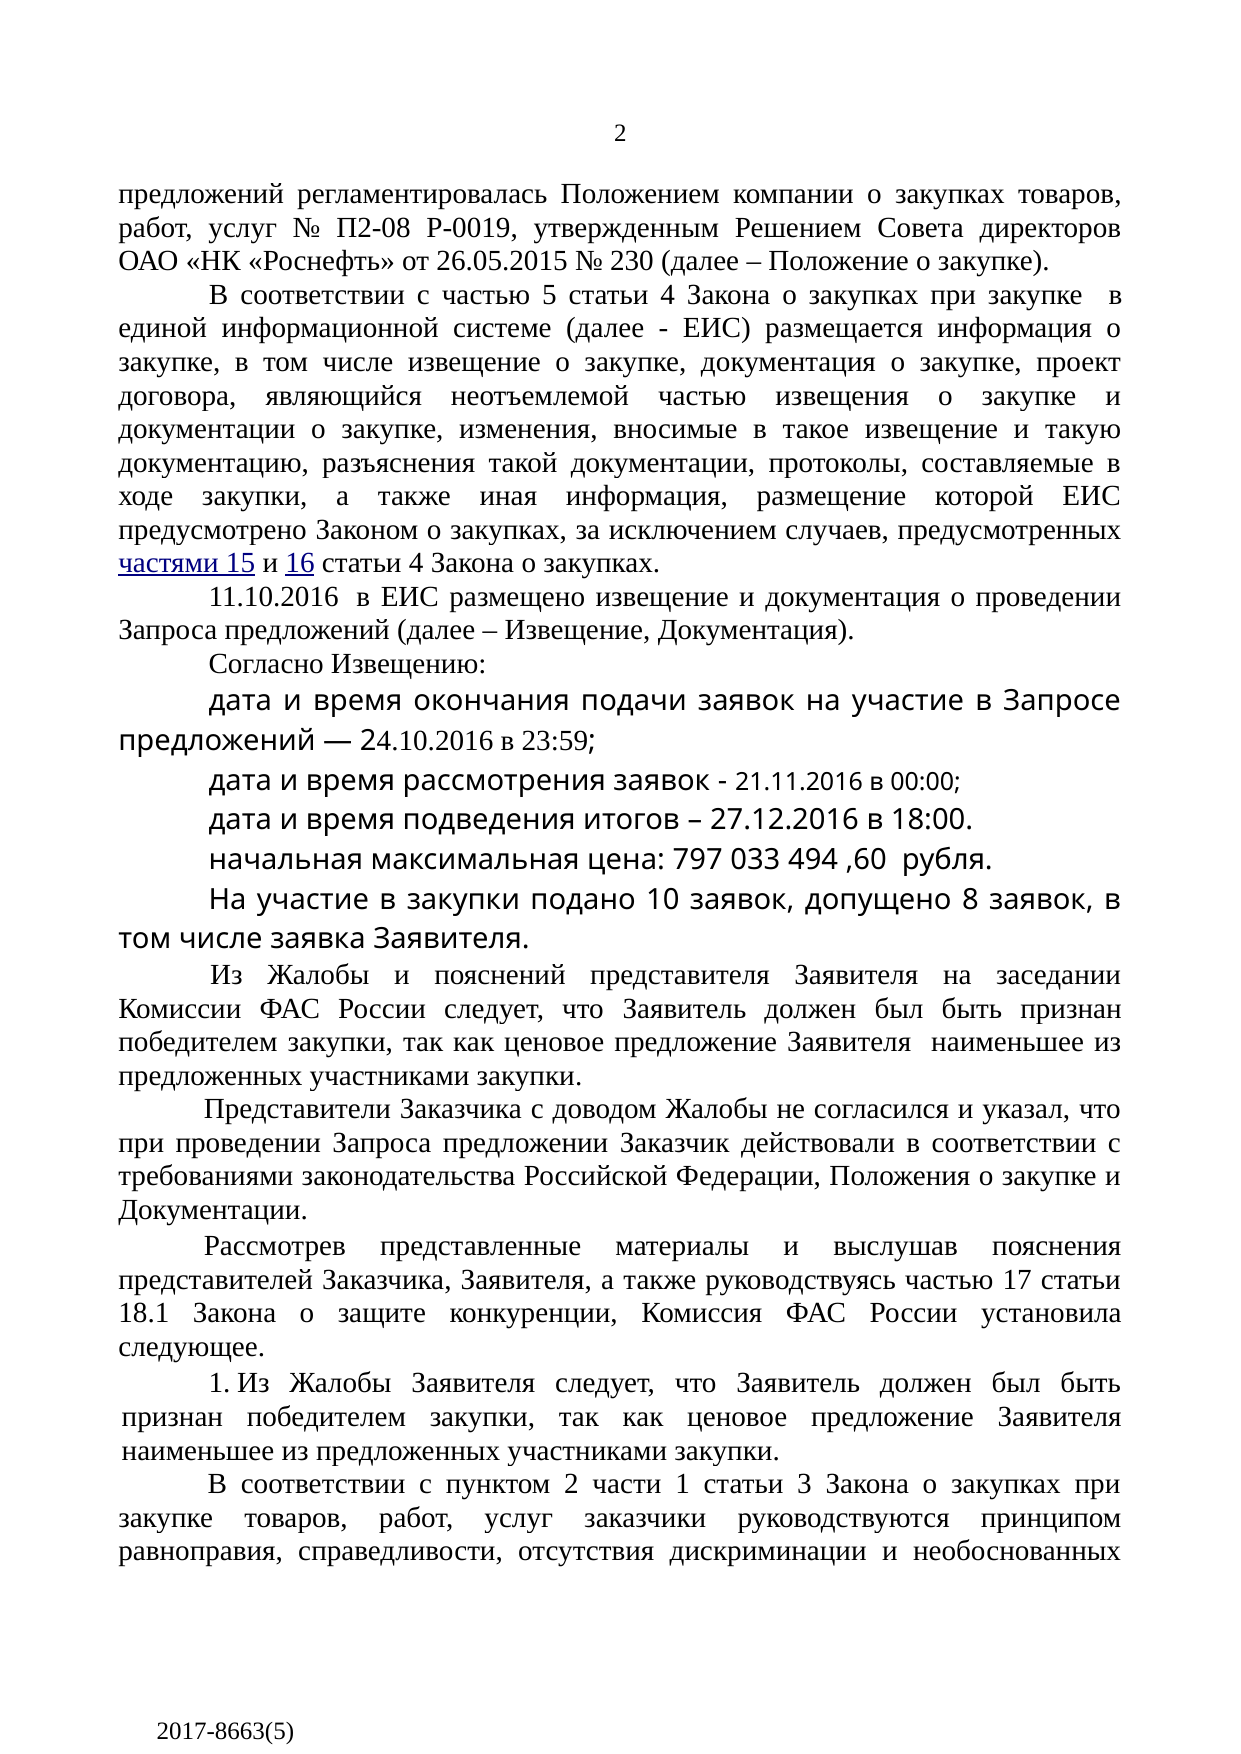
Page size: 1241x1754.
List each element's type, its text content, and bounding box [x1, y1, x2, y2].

text дата и время рассмотрения заявок - 21.11.2016 в 00:00; [118, 759, 1122, 798]
text предложений регламентировалась Положением компании о закупках товаров, работ, услуг № П2-08 Р-0019, утвержденным Решением Совета директоров ОАО «НК «Роснефть» от 26.05.2015 № 230 (далее – Положение о закупке). [118, 176, 1122, 277]
text 11.10.2016 в ЕИС размещено извещение и документация о проведении Запроса предложений (далее – Извещение, Документация). [118, 579, 1122, 646]
text На участие в закупки подано 10 заявок, допущено 8 заявок, в том числе заявка Заявителя. [118, 878, 1122, 957]
text дата и время окончания подачи заявок на участие в Запросе предложений — 24.10.2016 в 23:59; [118, 679, 1122, 759]
text Рассмотрев представленные материалы и выслушав пояснения представителей Заказчика, Заявителя, а также руководствуясь частью 17 статьи 18.1 Закона о защите конкуренции, Комиссия ФАС России установила следующее. [118, 1228, 1122, 1363]
text Согласно Извещению: [118, 646, 1122, 679]
text Представители Заказчика с доводом Жалобы не согласился и указал, что при проведении Запроса предложении Заказчик действовали в соответствии с требованиями законодательства Российской Федерации, Положения о закупке и Документации. [118, 1091, 1122, 1226]
text начальная максимальная цена: 797 033 494 ,60 рубля. [118, 838, 1122, 878]
text В соответствии с пунктом 2 части 1 статьи 3 Закона о закупках при закупке товаров, работ, услуг заказчики руководствуются принципом равноправия, справедливости, отсутствия дискриминации и необоснованных [118, 1466, 1122, 1567]
text В соответствии с частью 5 статьи 4 Закона о закупках при закупке в единой информационной системе (далее - ЕИС) размещается информация о закупке, в том числе извещение о закупке, документация о закупке, проект договора, являющийся неотъемлемой частью извещения о закупке и документации о закупке, изменения, вносимые в такое извещение и такую документацию, разъяснения такой документации, протоколы, составляемые в ходе закупки, а также иная информация, размещение которой ЕИС предусмотрено Законом о закупках, за исключением случаев, предусмотренных частями 15 и 16 статьи 4 Закона о закупках. [118, 277, 1122, 579]
text дата и время подведения итогов – 27.12.2016 в 18:00. [118, 798, 1122, 838]
text Из Жалобы и пояснений представителя Заявителя на заседании Комиссии ФАС России следует, что Заявитель должен был быть признан победителем закупки, так как ценовое предложение Заявителя наименьшее из предложенных участниками закупки. [118, 957, 1122, 1091]
list Из Жалобы Заявителя следует, что Заявитель должен был быть признан победителем закупки, так как ценовое предложение Заявителя наименьшее из предложенных участниками закупки. [121, 1366, 1122, 1466]
